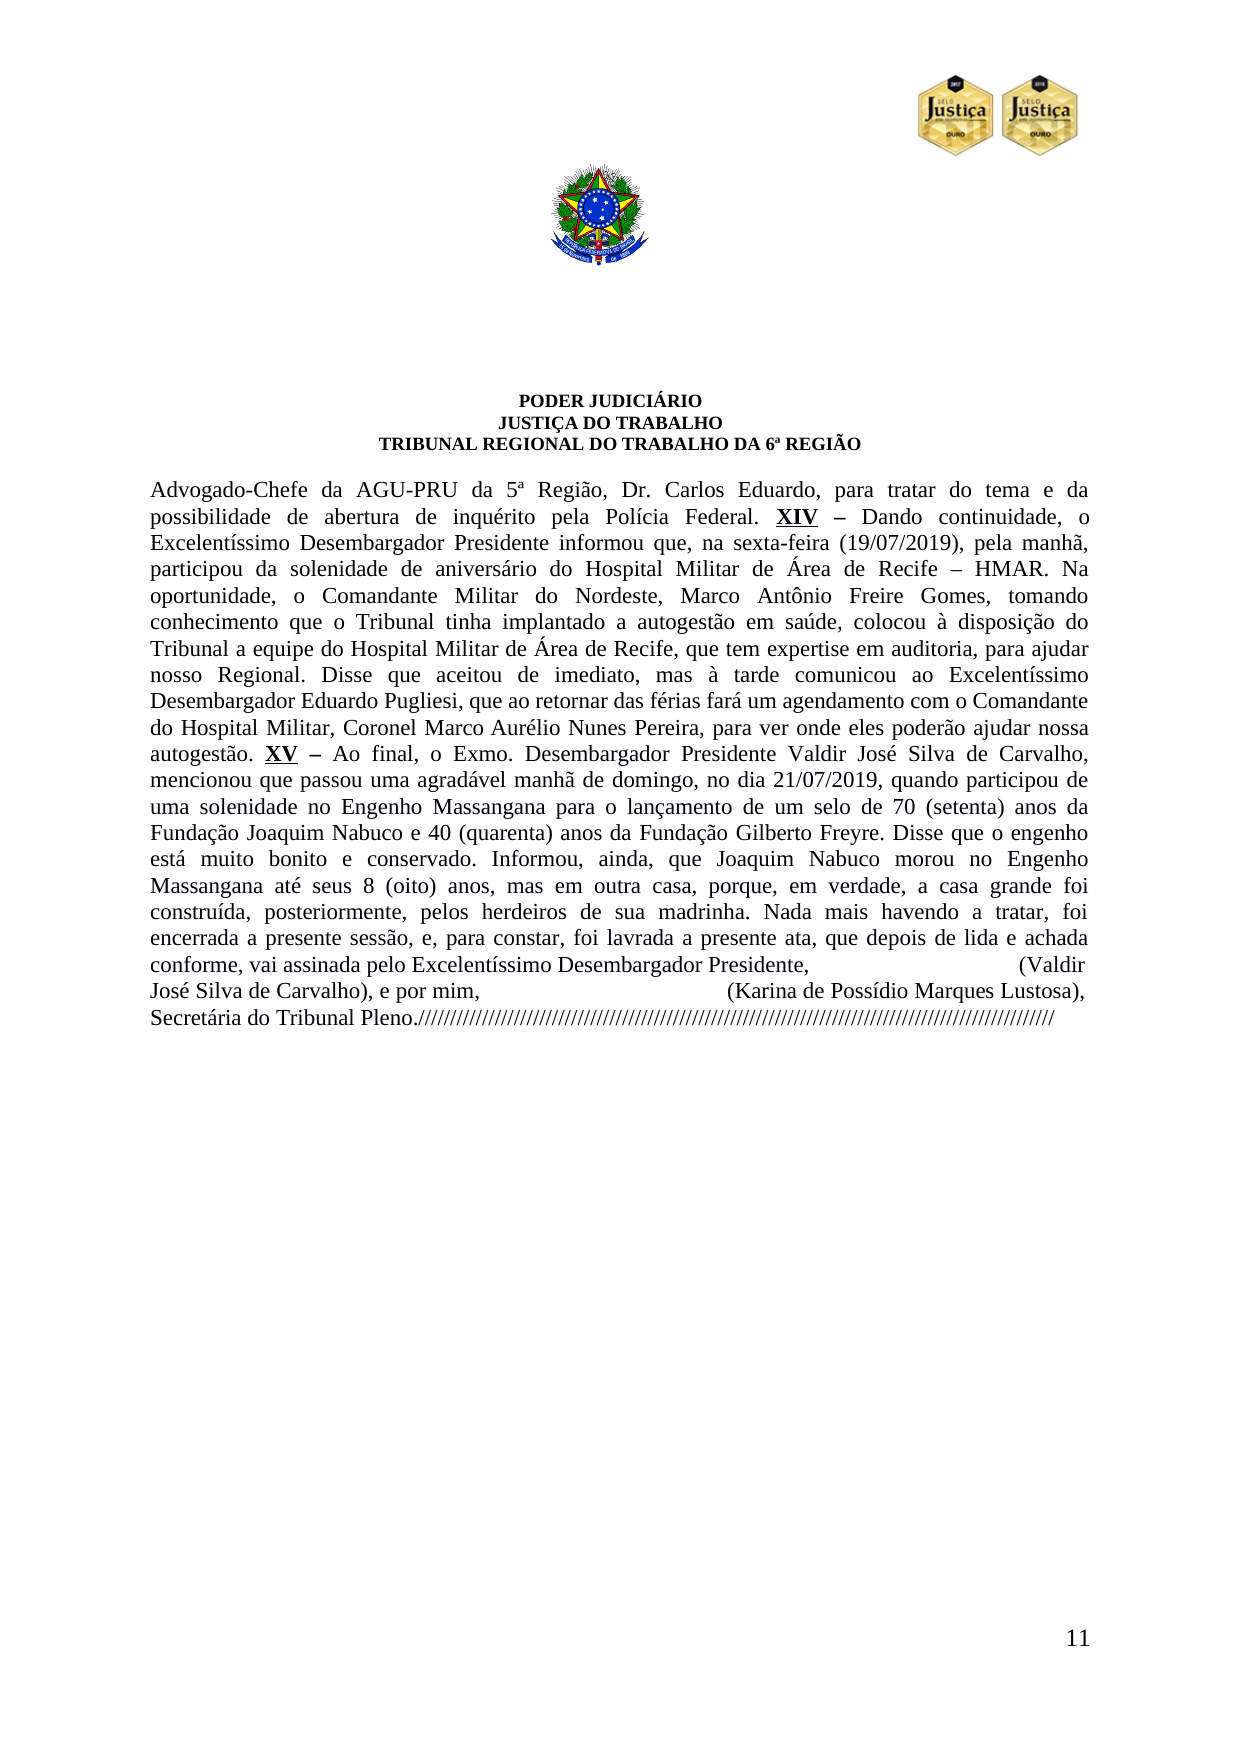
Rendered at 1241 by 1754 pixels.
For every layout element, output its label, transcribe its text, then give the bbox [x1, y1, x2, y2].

picture [545, 162, 650, 267]
text Advogado-Chefe da AGU-PRU da 5ª Região, Dr. Carlos Eduardo, para tratar do tema e da possibilidade de abertura de inquérito pela Polícia Federal. XIV – Dando continuidade, o Excelentíssimo Desembargador Presidente informou que, na sexta-feira (19/07/2019), pela manhã, participou da solenidade de aniversário do Hospital Militar de Área de Recife – HMAR. Na oportunidade, o Comandante Militar do Nordeste, Marco Antônio Freire Gomes, tomando conhecimento que o Tribunal tinha implantado a autogestão em saúde, colocou à disposição do Tribunal a equipe do Hospital Militar de Área de Recife, que tem expertise em auditoria, para ajudar nosso Regional. Disse que aceitou de imediato, mas à tarde comunicou ao Excelentíssimo Desembargador Eduardo Pugliesi, que ao retornar das férias fará um agendamento com o Comandante do Hospital Militar, Coronel Marco Aurélio Nunes Pereira, para ver onde eles poderão ajudar nossa autogestão. XV – Ao final, o Exmo. Desembargador Presidente Valdir José Silva de Carvalho, mencionou que passou uma agradável manhã de domingo, no dia 21/07/2019, quando participou de uma solenidade no Engenho Massangana para o lançamento de um selo de 70 (setenta) anos da Fundação Joaquim Nabuco e 40 (quarenta) anos da Fundação Gilberto Freyre. Disse que o engenho está muito bonito e conservado. Informou, ainda, que Joaquim Nabuco morou no Engenho Massangana até seus 8 (oito) anos, mas em outra casa, porque, em verdade, a casa grande foi construída, posteriormente, pelos herdeiros de sua madrinha. Nada mais havendo a tratar, foi encerrada a presente sessão, e, para constar, foi lavrada a presente ata, que depois de lida e achada conforme, vai assinada pelo Excelentíssimo Desembargador Presidente, (Valdir José Silva de Carvalho), e por mim, (Karina de Possídio Marques Lustosa), Secretária do Tribunal Pleno.//////////////////////////////////////////////////////////////////////////////////////////////////// [150, 476, 1090, 1030]
picture [918, 73, 1091, 162]
